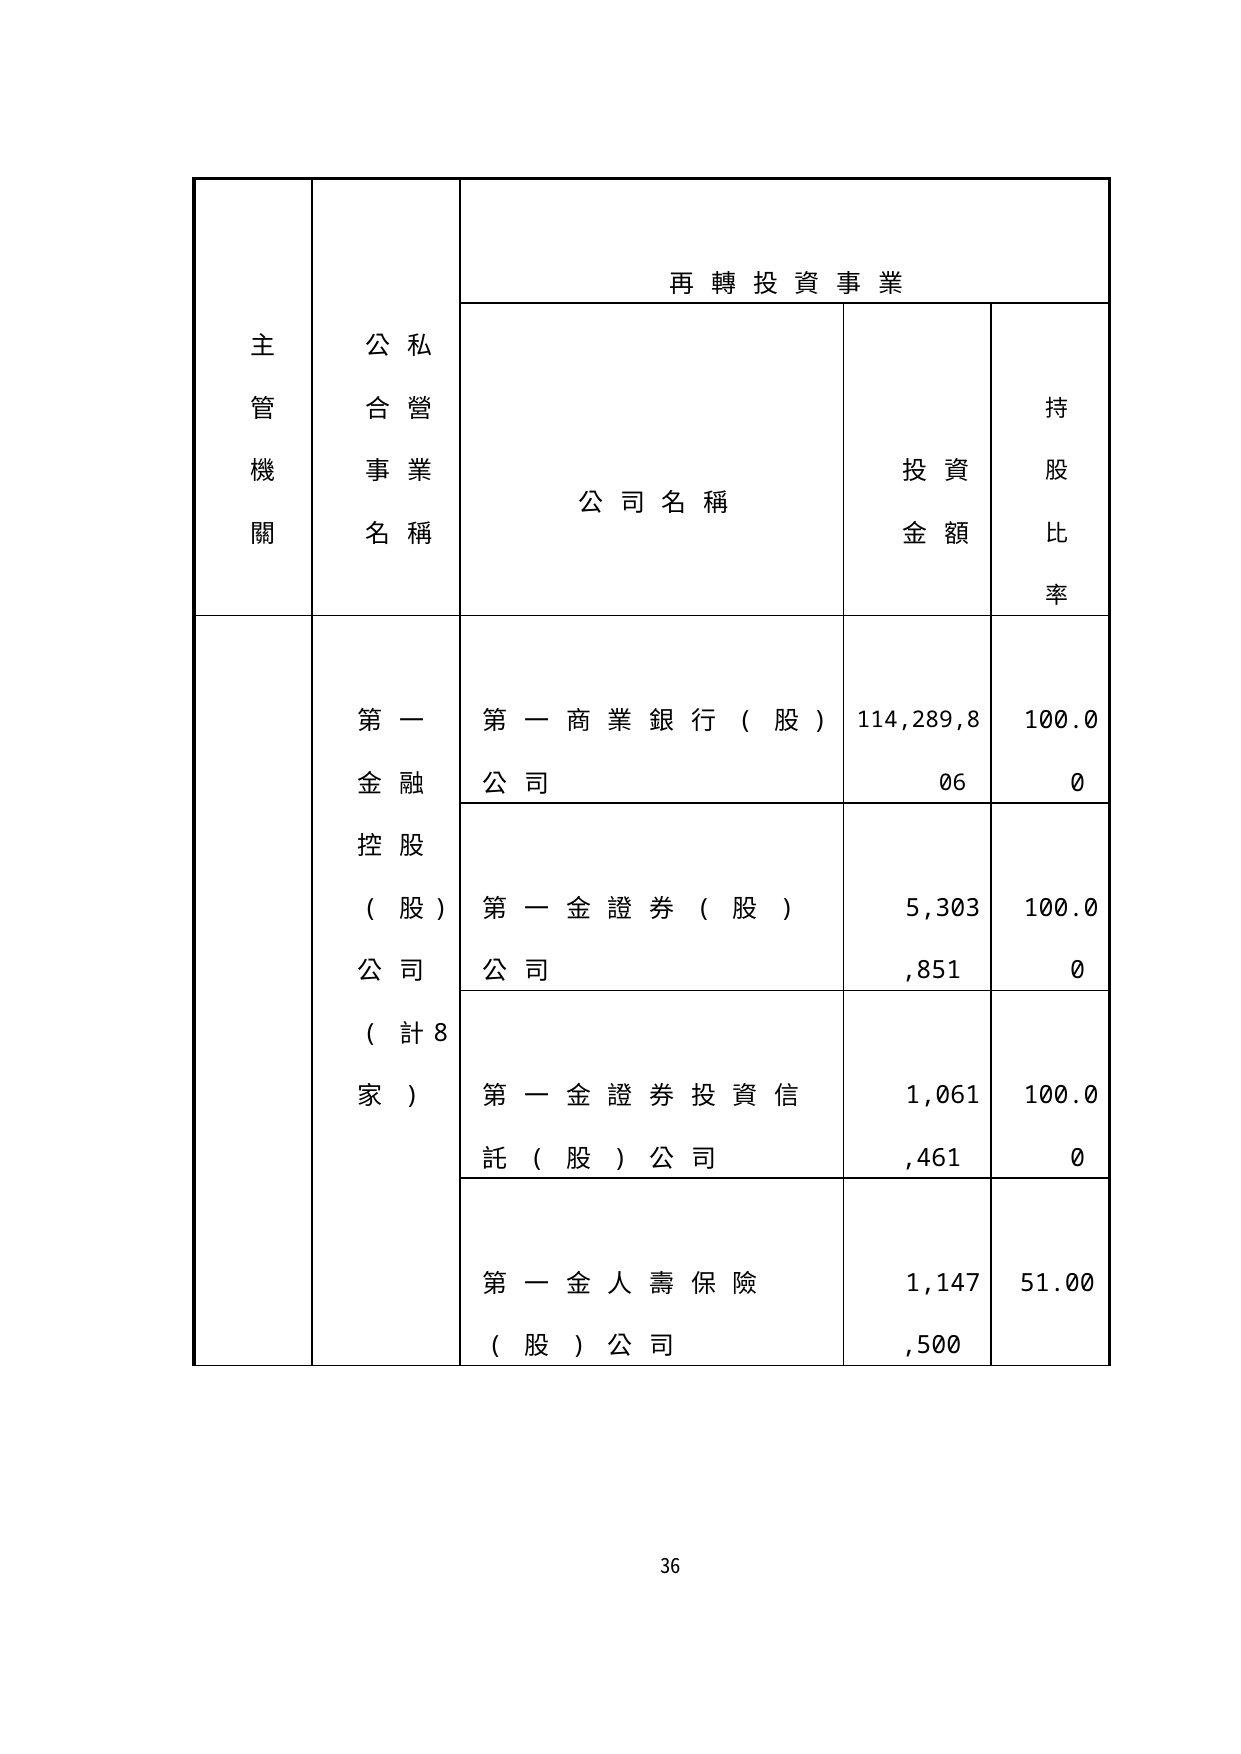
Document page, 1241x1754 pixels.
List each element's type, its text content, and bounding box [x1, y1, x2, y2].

table_cell 100.00 [992, 616, 1108, 802]
table_cell 5,303,851 [844, 804, 990, 990]
table_header 再轉投資事業 [461, 180, 1108, 302]
table_cell 51.00 [992, 1179, 1108, 1365]
table_cell 1,147,500 [844, 1179, 990, 1365]
table_cell 第一商業銀行(股)公司 [461, 616, 843, 802]
table_cell 第一金證券投資信託(股)公司 [461, 991, 843, 1177]
table_cell 投資金額 [844, 304, 990, 615]
table_cell 持股比率 [992, 304, 1108, 615]
table_cell 100.00 [992, 991, 1108, 1177]
table_cell 1,061,461 [844, 991, 990, 1177]
table_header 公私合營 事業名稱 [313, 180, 459, 615]
table_cell 第一金證券(股)公司 [461, 804, 843, 990]
table_header 主管 機關 [196, 180, 311, 615]
table_cell 114,289,806 [844, 616, 990, 802]
table_cell 100.00 [992, 804, 1108, 990]
table_cell 第一金融控股(股)公司(計8家) [313, 616, 459, 1365]
table_cell 公司名稱 [461, 304, 843, 615]
table_cell [196, 616, 311, 1365]
table_cell 第一金人壽保險(股)公司 [461, 1179, 843, 1365]
